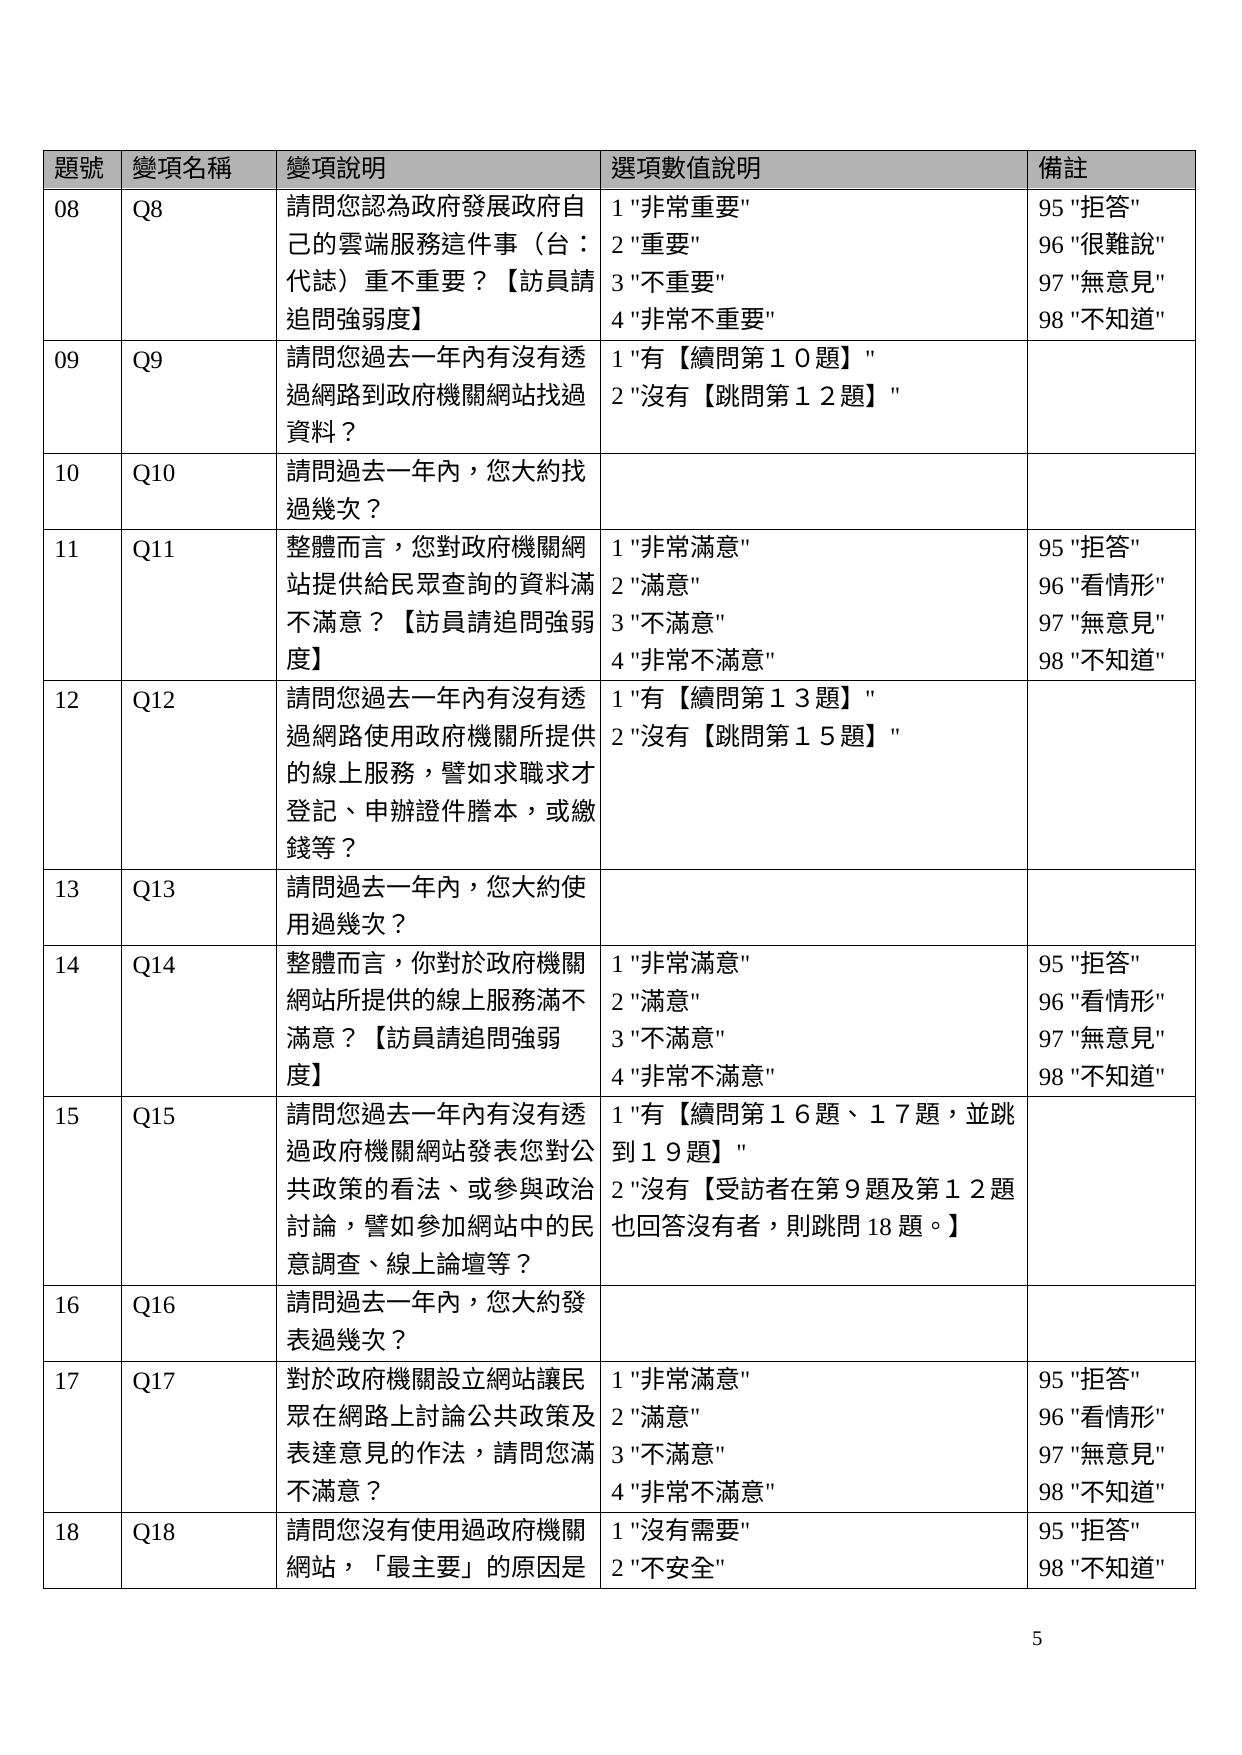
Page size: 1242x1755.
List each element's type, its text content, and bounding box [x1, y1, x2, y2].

table_cell 14 [44, 946, 121, 1096]
table_cell [601, 1286, 1027, 1361]
table_cell 整體而言，你對於政府機關 網站所提供的線上服務滿不 滿意？【訪員請追問強弱度】 [277, 946, 600, 1096]
table_cell 95 "拒答" 96 "看情形" 97 "無意見" 98 "不知道" [1028, 1362, 1195, 1512]
table_cell 請問過去一年內，您大約發 表過幾次？ [277, 1286, 600, 1361]
table_cell 請問您過去一年內有沒有透 過網路到政府機關網站找過 資料？ [277, 341, 600, 453]
table_cell 15 [44, 1097, 121, 1284]
table_cell 整體而言，您對政府機關網 站提供給民眾查詢的資料滿 不滿意？【訪員請追問強弱 度】 [277, 530, 600, 680]
table_header 變項說明 [277, 151, 600, 188]
table_cell [1028, 341, 1195, 453]
table_cell Q12 [122, 681, 276, 869]
table_cell 對於政府機關設立網站讓民 眾在網路上討論公共政策及 表達意見的作法，請問您滿 不滿意？ [277, 1362, 600, 1512]
table_cell 請問您認為政府發展政府自 己的雲端服務這件事（台： 代誌）重不重要？【訪員請 追問強弱度】 [277, 190, 600, 339]
table_cell 請問過去一年內，您大約找 過幾次？ [277, 454, 600, 529]
table_cell 1 "非常滿意" 2 "滿意" 3 "不滿意" 4 "非常不滿意" [601, 946, 1027, 1096]
table_cell Q10 [122, 454, 276, 529]
table_cell Q14 [122, 946, 276, 1096]
table_cell 10 [44, 454, 121, 529]
table_cell 13 [44, 870, 121, 945]
table_cell 1 "沒有需要" 2 "不安全" [601, 1513, 1027, 1588]
table_cell 請問您沒有使用過政府機關 網站，「最主要」的原因是甚 [277, 1513, 600, 1588]
table_cell 1 "非常重要" 2 "重要" 3 "不重要" 4 "非常不重要" [601, 190, 1027, 339]
table_cell 1 "有【續問第１０題】" 2 "沒有【跳問第１２題】" [601, 341, 1027, 453]
table_cell 95 "拒答" 96 "看情形" 97 "無意見" 98 "不知道" [1028, 530, 1195, 680]
table_cell Q8 [122, 190, 276, 339]
table_header 備註 [1028, 151, 1195, 188]
table_cell 95 "拒答" 98 "不知道" [1028, 1513, 1195, 1588]
table_header 選項數值說明 [601, 151, 1027, 188]
table_cell [1028, 681, 1195, 869]
table_cell 11 [44, 530, 121, 680]
table_cell 請問過去一年內，您大約使 用過幾次？ [277, 870, 600, 945]
table_cell 09 [44, 341, 121, 453]
table_header 題號 [44, 151, 121, 188]
table_cell 16 [44, 1286, 121, 1361]
table_cell [1028, 1286, 1195, 1361]
table_cell Q15 [122, 1097, 276, 1284]
table_cell 17 [44, 1362, 121, 1512]
table_cell 請問您過去一年內有沒有透 過網路使用政府機關所提供 的線上服務，譬如求職求才 登記、申辦證件謄本，或繳 錢等？ [277, 681, 600, 869]
table_header 變項名稱 [122, 151, 276, 188]
table_cell [1028, 1097, 1195, 1284]
table_cell Q9 [122, 341, 276, 453]
table_cell Q17 [122, 1362, 276, 1512]
table_cell [1028, 454, 1195, 529]
table_cell Q16 [122, 1286, 276, 1361]
table_cell Q13 [122, 870, 276, 945]
table_cell 1 "有【續問第１６題、１７題，並跳 到１９題】" 2 "沒有【受訪者在第９題及第１２題 也回答沒有者，則跳問 18 題。】 [601, 1097, 1027, 1284]
table_cell 1 "非常滿意" 2 "滿意" 3 "不滿意" 4 "非常不滿意" [601, 530, 1027, 680]
table_cell 08 [44, 190, 121, 339]
table_cell [1028, 870, 1195, 945]
table_cell 1 "非常滿意" 2 "滿意" 3 "不滿意" 4 "非常不滿意" [601, 1362, 1027, 1512]
table_cell 1 "有【續問第１３題】" 2 "沒有【跳問第１５題】" [601, 681, 1027, 869]
table_cell Q18 [122, 1513, 276, 1588]
table_cell 95 "拒答" 96 "看情形" 97 "無意見" 98 "不知道" [1028, 946, 1195, 1096]
table_cell [601, 870, 1027, 945]
table_cell 18 [44, 1513, 121, 1588]
table_cell Q11 [122, 530, 276, 680]
table_cell 95 "拒答" 96 "很難說" 97 "無意見" 98 "不知道" [1028, 190, 1195, 339]
table_cell 請問您過去一年內有沒有透 過政府機關網站發表您對公 共政策的看法、或參與政治 討論，譬如參加網站中的民 意調查、線上論壇等？ [277, 1097, 600, 1284]
table_cell 12 [44, 681, 121, 869]
table_cell [601, 454, 1027, 529]
